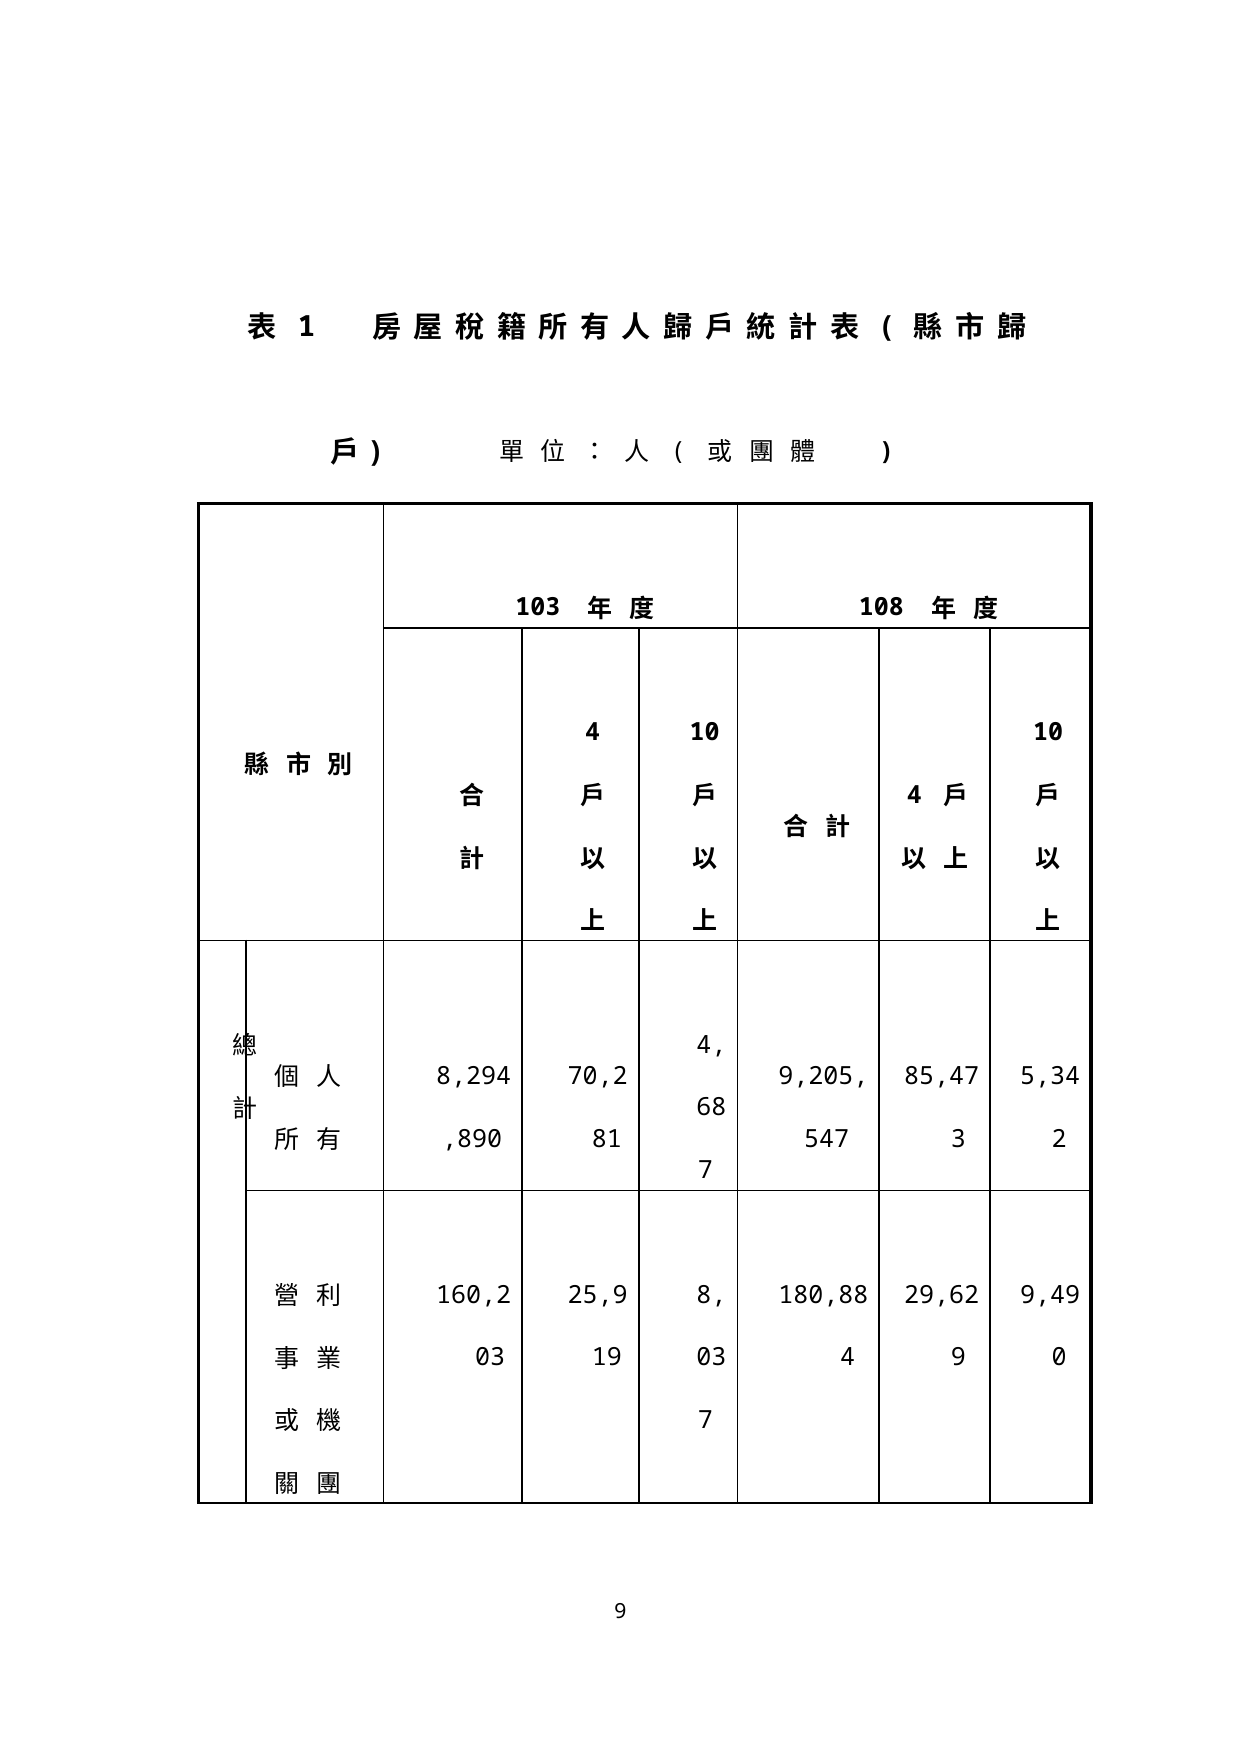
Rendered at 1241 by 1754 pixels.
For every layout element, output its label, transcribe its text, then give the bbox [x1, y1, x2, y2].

table_cell 9,205,547 [738, 941, 878, 1189]
table_cell 合計 [384, 629, 521, 939]
table_cell 4戶以上 [880, 629, 989, 939]
table_cell 10戶以上 [640, 629, 737, 939]
table_cell 4,687 [640, 941, 737, 1189]
table_cell 個人所有 [247, 941, 383, 1189]
text 表1 房屋稅籍所有人歸戶統計表(縣市歸戶) 單位：人(或團體 ) [182, 252, 1048, 502]
table_cell 180,884 [738, 1191, 878, 1502]
table_cell 70,281 [523, 941, 638, 1189]
table_cell 總計 [200, 941, 245, 1502]
table_cell 5,342 [991, 941, 1089, 1189]
table_cell 合計 [738, 629, 878, 939]
table_cell 10戶以上 [991, 629, 1089, 939]
table_header 103年度 [384, 505, 737, 627]
table_cell 29,629 [880, 1191, 989, 1502]
table_cell 85,473 [880, 941, 989, 1189]
table_cell 25,919 [523, 1191, 638, 1502]
table_header 縣市別 [200, 505, 383, 939]
table_header 108年度 [738, 505, 1089, 627]
table_cell 160,203 [384, 1191, 521, 1502]
table_cell 8,037 [640, 1191, 737, 1502]
table_cell 9,490 [991, 1191, 1089, 1502]
table_cell 8,294,890 [384, 941, 521, 1189]
table_cell 營利事業或機關團 [247, 1191, 383, 1502]
table_cell 4戶以上 [523, 629, 638, 939]
